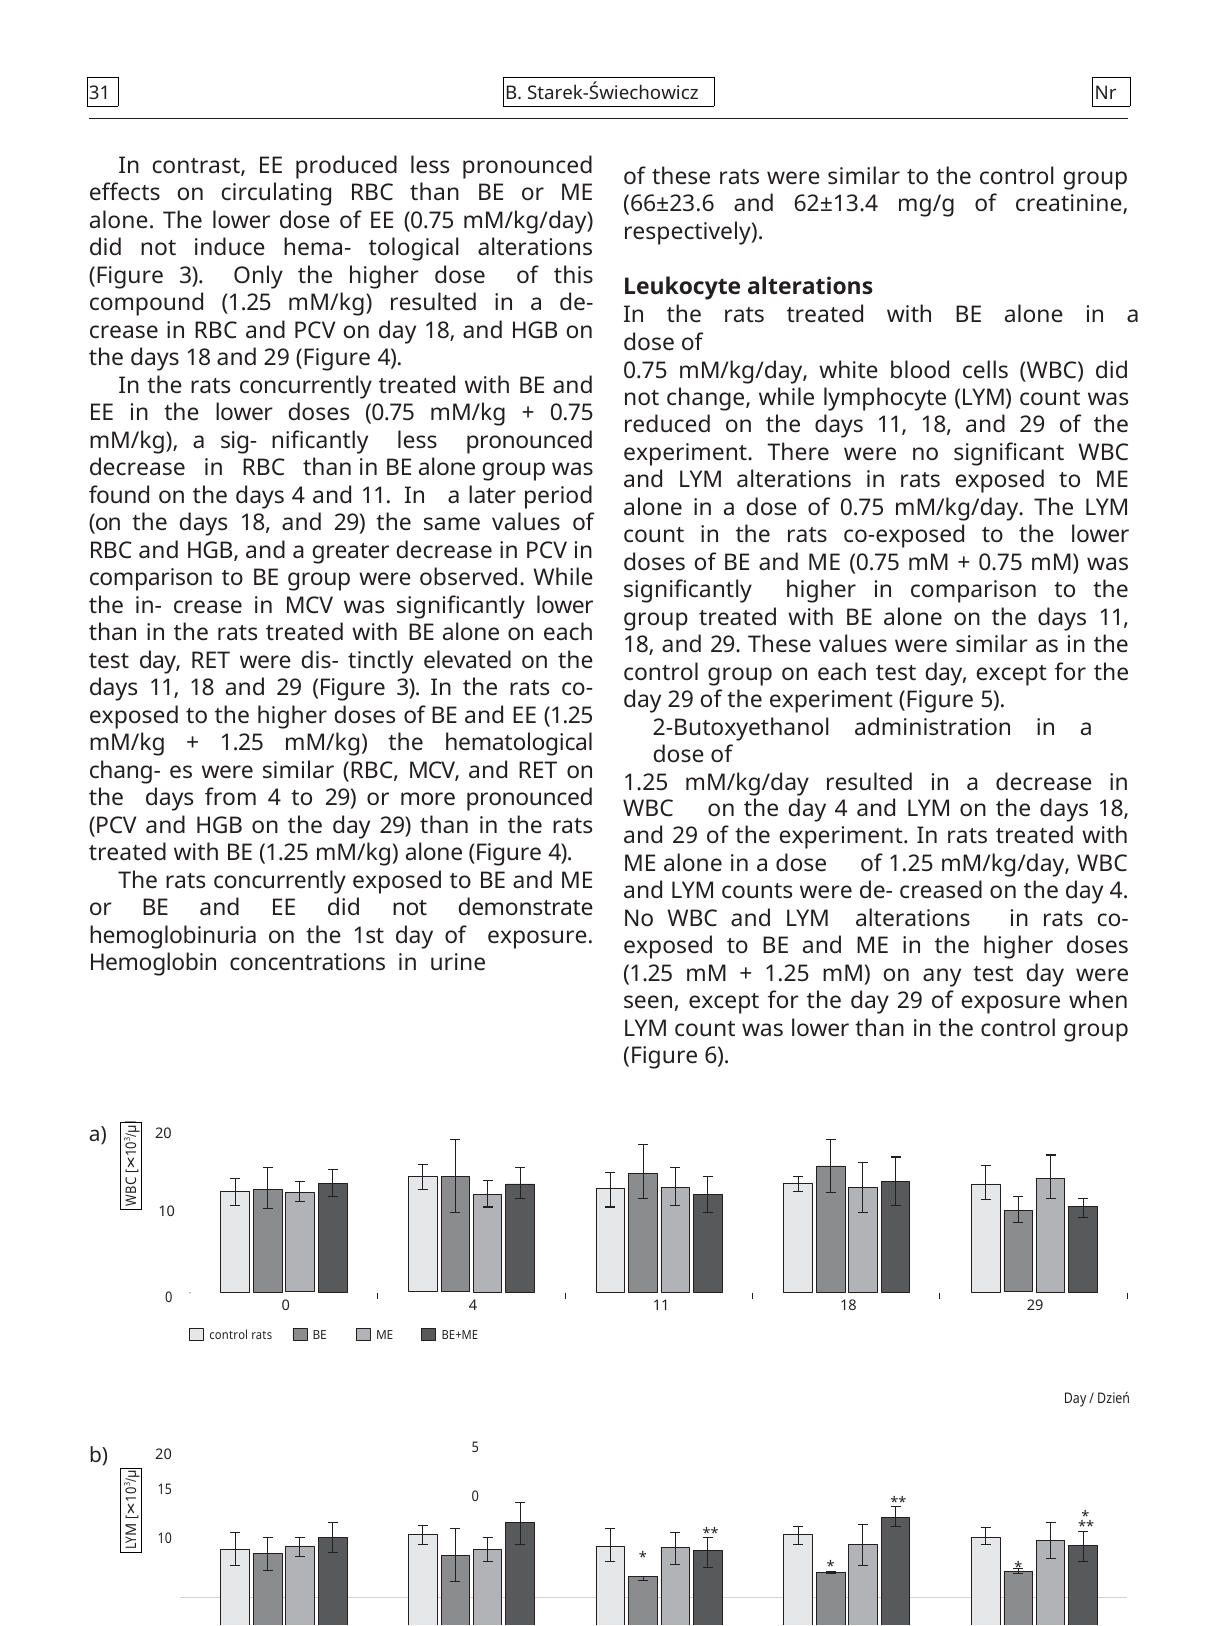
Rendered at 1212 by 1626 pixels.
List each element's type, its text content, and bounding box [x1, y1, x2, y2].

text control rats BE ME BE+ME [209, 1326, 479, 1343]
text a) 20 [89, 1119, 1141, 1147]
text The rats concurrently exposed to BE and ME or BE and EE did not demonstrate hemoglobinuria on the 1st day of exposure. Hemoglobin concentrations in urine [88, 866, 593, 976]
text LYM [×103/µl] [121, 1499, 140, 1528]
text Day / Dzień [1064, 1388, 1141, 1407]
text In the rats treated with BE alone in a dose of [623, 301, 1141, 356]
text 0 [197, 1486, 479, 1506]
text 5 [197, 1437, 479, 1457]
text 0.75 mM/kg/day, white blood cells (WBC) did not change, while lymphocyte (LYM) count was reduced on the days 11, 18, and 29 of the experiment. There were no significant WBC and LYM alterations in rats exposed to ME alone in a dose of 0.75 mM/kg/day. The LYM count in the rats co-exposed to the lower doses of BE and ME (0.75 mM + 0.75 mM) was significantly higher in comparison to the group treated with BE alone on the days 11, 18, and 29. These values were similar as in the control group on each test day, except for the day 29 of the experiment (Figure 5). [623, 357, 1129, 714]
text b) 20 [77, 1437, 171, 1468]
text 1.25 mM/kg/day resulted in a decrease in WBC on the day 4 and LYM on the days 18, and 29 of the experiment. In rats treated with ME alone in a dose of 1.25 mM/kg/day, WBC and LYM counts were de- creased on the day 4. No WBC and LYM alterations in rats co-exposed to BE and ME in the higher doses (1.25 mM + 1.25 mM) on any test day were seen, except for the day 29 of exposure when LYM count was lower than in the control group (Figure 6). [623, 768, 1129, 1071]
text 15 [77, 1479, 171, 1499]
text 0 [165, 1287, 479, 1307]
text 10 [77, 1528, 171, 1548]
subtitle Leukocyte alterations [623, 271, 1141, 301]
text In the rats concurrently treated with BE and EE in the lower doses (0.75 mM/kg + 0.75 mM/kg), a sig- nificantly less pronounced decrease in RBC than in BE alone group was found on the days 4 and 11. In a later period (on the days 18, and 29) the same values of RBC and HGB, and a greater decrease in PCV in comparison to BE group were observed. While the in- crease in MCV was significantly lower than in the rats treated with BE alone on each test day, RET were dis- tinctly elevated on the days 11, 18 and 29 (Figure 3). In the rats co-exposed to the higher doses of BE and EE (1.25 mM/kg + 1.25 mM/kg) the hematological chang- es were similar (RBC, MCV, and RET on the days from 4 to 29) or more pronounced (PCV and HGB on the day 29) than in the rats treated with BE (1.25 mM/kg) alone (Figure 4). [88, 371, 593, 866]
text In contrast, EE produced less pronounced effects on circulating RBC than BE or ME alone. The lower dose of EE (0.75 mM/kg/day) did not induce hema- tological alterations (Figure 3). Only the higher dose of this compound (1.25 mM/kg) resulted in a de- crease in RBC and PCV on day 18, and HGB on the days 18 and 29 (Figure 4). [88, 151, 593, 371]
text 10 [158, 1201, 1141, 1221]
text WBC [×103/µl] [121, 1147, 140, 1209]
text 2-Butoxyethanol administration in a dose of [652, 714, 1141, 767]
text of these rats were similar to the control group (66±23.6 and 62±13.4 mg/g of creatinine, respectively). [623, 162, 1129, 245]
